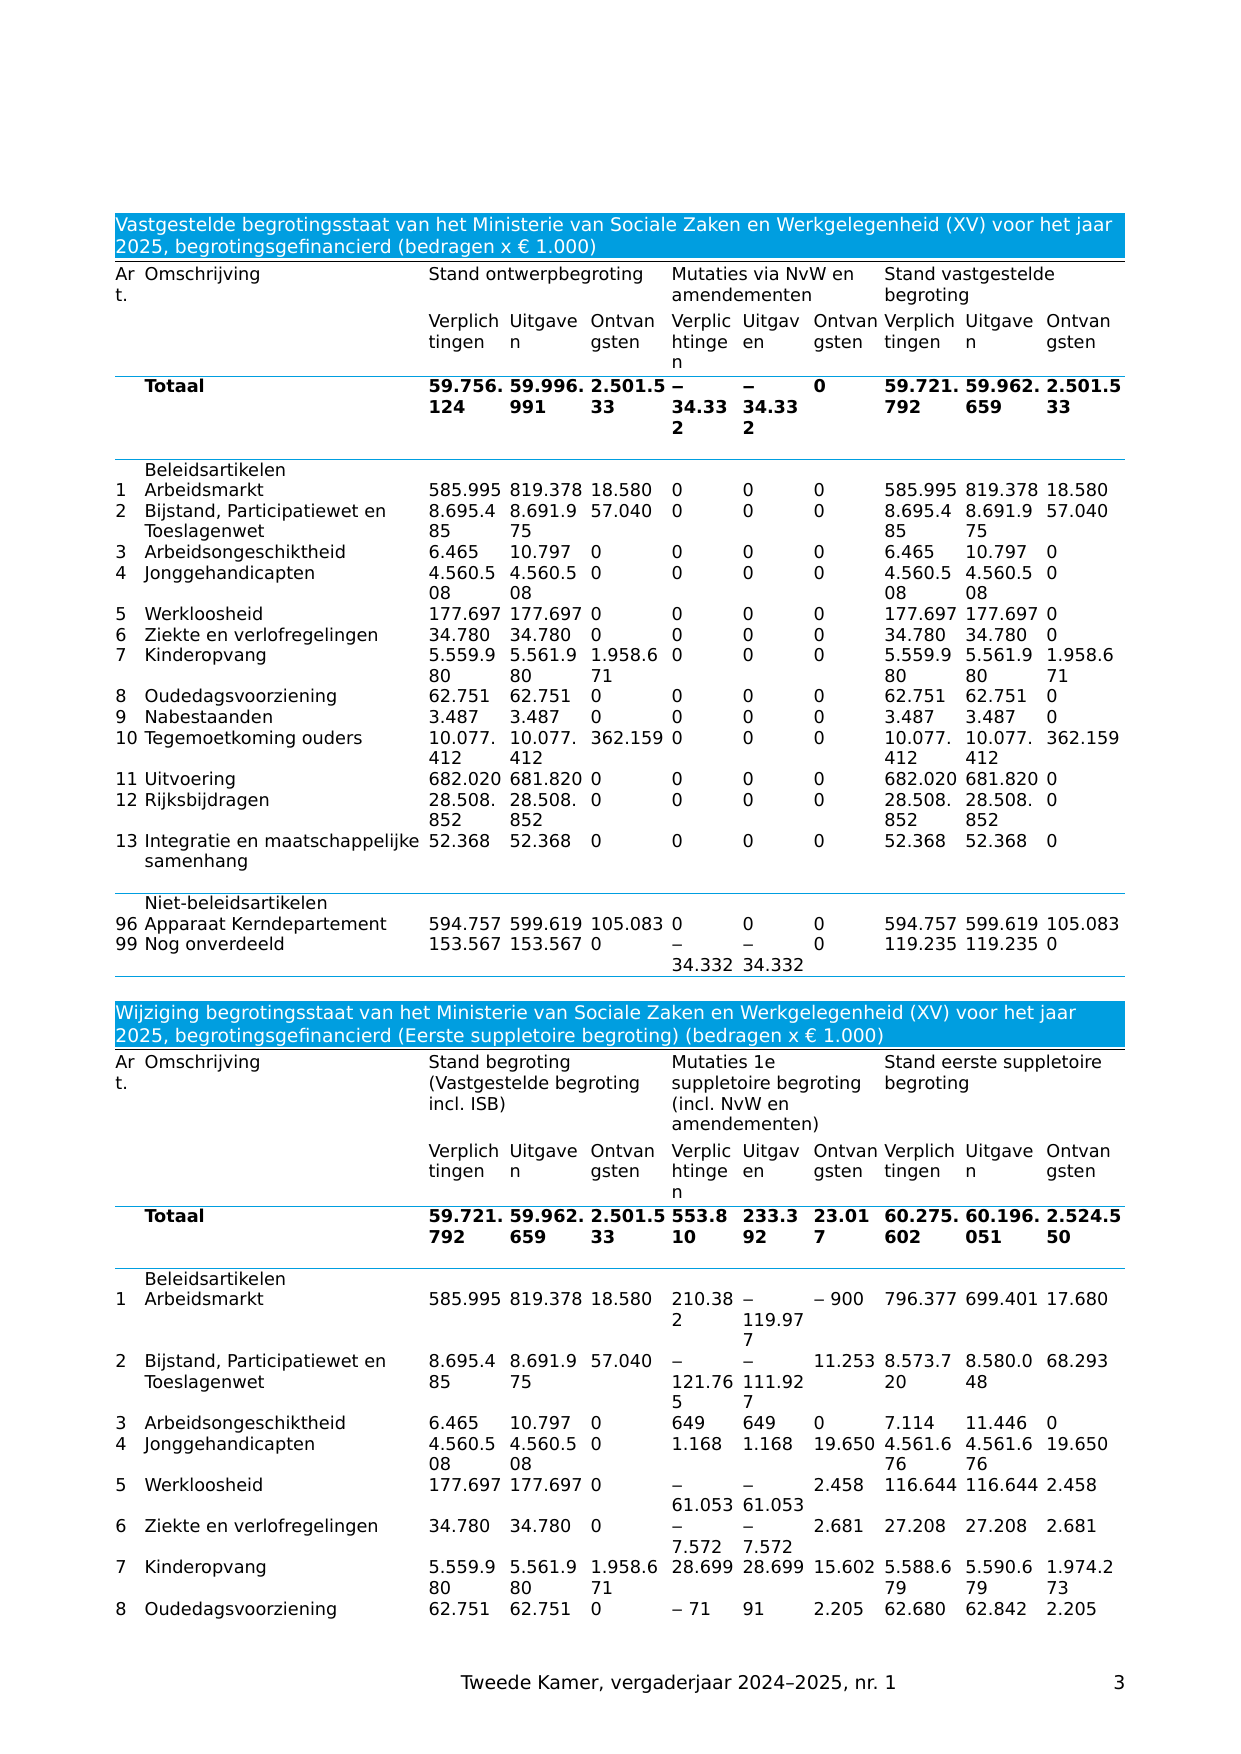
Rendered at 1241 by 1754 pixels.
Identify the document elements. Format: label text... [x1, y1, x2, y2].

table_cell [115, 460, 141, 480]
table_cell 8.691.975 [506, 1351, 587, 1413]
table_cell 4.560.508 [425, 563, 506, 604]
table_cell 5.559.980 [425, 645, 506, 686]
table_cell 594.757 [881, 914, 962, 934]
table_cell [115, 1207, 141, 1247]
table_cell 819.378 [506, 1289, 587, 1351]
table_cell 2.524.550 [1043, 1207, 1125, 1247]
table_cell Uitvoering [141, 769, 425, 789]
table_cell 233.392 [739, 1207, 810, 1247]
table_cell Werkloosheid [141, 604, 425, 624]
table_cell [739, 872, 810, 893]
table_cell [962, 438, 1043, 459]
table_cell 1.958.671 [588, 1557, 668, 1598]
table_cell [881, 1248, 962, 1268]
table_cell 0 [588, 1434, 668, 1475]
table_cell 1.958.671 [588, 645, 668, 686]
table_cell 0 [739, 914, 810, 934]
table_cell [588, 460, 668, 480]
table_cell 2.205 [1043, 1599, 1125, 1619]
table_cell [739, 894, 810, 914]
table_cell [669, 894, 739, 914]
table_cell 59.962.659 [962, 377, 1043, 438]
table_cell 0 [669, 686, 739, 707]
table_cell 0 [739, 707, 810, 728]
table_cell 0 [588, 934, 668, 976]
table_cell 6.465 [881, 542, 962, 563]
table_cell 0 [739, 790, 810, 831]
table_cell [881, 894, 962, 914]
table_cell [506, 894, 587, 914]
table_cell Ontvangsten [1043, 1138, 1125, 1206]
table_cell [506, 872, 587, 893]
table_cell 116.644 [881, 1475, 962, 1516]
table_cell [1043, 872, 1125, 893]
table_cell 5.561.980 [962, 645, 1043, 686]
table_cell 362.159 [1043, 728, 1125, 769]
table_cell Verplichtingen [425, 308, 506, 376]
table_cell 0 [1043, 563, 1125, 604]
table_cell 4 [115, 563, 141, 604]
table_cell 585.995 [425, 480, 506, 501]
table_cell [962, 872, 1043, 893]
table_cell Arbeidsongeschiktheid [141, 1413, 425, 1433]
table_cell 68.293 [1043, 1351, 1125, 1413]
table_cell ‒ 7.572 [669, 1516, 739, 1557]
table_cell 0 [669, 625, 739, 645]
table_cell 0 [739, 501, 810, 542]
table_cell 0 [669, 707, 739, 728]
table_cell Beleidsartikelen [141, 1269, 425, 1289]
table_cell 2.501.533 [1043, 377, 1125, 438]
table_cell [810, 894, 881, 914]
table_cell ‒ 34.332 [739, 377, 810, 438]
table_cell 0 [588, 790, 668, 831]
table_cell Oudedagsvoorziening [141, 1599, 425, 1619]
table_cell 62.751 [506, 1599, 587, 1619]
table_cell 4.560.508 [425, 1434, 506, 1475]
table_cell [962, 460, 1043, 480]
table_cell 0 [588, 1413, 668, 1433]
table_cell Kinderopvang [141, 645, 425, 686]
table_cell Uitgaven [962, 1138, 1043, 1206]
table_cell 9 [115, 707, 141, 728]
table_cell 0 [810, 645, 881, 686]
table_cell 15.602 [810, 1557, 881, 1598]
table_cell Art. [115, 262, 141, 308]
table_cell 0 [669, 790, 739, 831]
table_cell 1 [115, 1289, 141, 1351]
table_cell 0 [810, 914, 881, 934]
table_cell 0 [810, 707, 881, 728]
table_cell 17.680 [1043, 1289, 1125, 1351]
table_cell Jonggehandicapten [141, 563, 425, 604]
table_cell [962, 1269, 1043, 1289]
table_cell 0 [1043, 707, 1125, 728]
table_cell [141, 438, 425, 459]
table_cell 0 [588, 707, 668, 728]
table_cell 0 [739, 542, 810, 563]
table_cell 819.378 [962, 480, 1043, 501]
table_cell [881, 872, 962, 893]
table_cell [506, 1269, 587, 1289]
table_cell [506, 460, 587, 480]
table_cell 3.487 [506, 707, 587, 728]
table_cell 0 [810, 604, 881, 624]
table_cell 34.780 [506, 625, 587, 645]
table_cell 649 [669, 1413, 739, 1433]
table_cell [425, 438, 506, 459]
table_cell 0 [810, 480, 881, 501]
table_cell 18.580 [588, 1289, 668, 1351]
table_cell 0 [810, 728, 881, 769]
table_cell 0 [669, 914, 739, 934]
table_cell 3 [115, 1413, 141, 1433]
table_cell 2.681 [810, 1516, 881, 1557]
table_cell Stand eerste suppletoire begroting [881, 1050, 1125, 1138]
table_cell 2.501.533 [588, 1207, 668, 1247]
table_cell Arbeidsmarkt [141, 1289, 425, 1351]
table_cell 0 [739, 769, 810, 789]
table_cell [669, 438, 739, 459]
table_cell Jonggehandicapten [141, 1434, 425, 1475]
table_cell Omschrijving [141, 1050, 425, 1138]
table_cell Uitgaven [506, 1138, 587, 1206]
table_cell 59.996.991 [506, 377, 587, 438]
table_cell 57.040 [1043, 501, 1125, 542]
table_cell 585.995 [425, 1289, 506, 1351]
table_cell 7 [115, 645, 141, 686]
table_cell [588, 438, 668, 459]
table_cell 28.699 [739, 1557, 810, 1598]
table_cell 2.501.533 [588, 377, 668, 438]
table_cell 0 [739, 831, 810, 872]
table_cell 27.208 [962, 1516, 1043, 1557]
table_cell Tegemoetkoming ouders [141, 728, 425, 769]
table_cell 594.757 [425, 914, 506, 934]
table_cell [115, 1269, 141, 1289]
table_cell Ontvangsten [588, 308, 668, 376]
table_cell Nabestaanden [141, 707, 425, 728]
table_cell Beleidsartikelen [141, 460, 425, 480]
table_cell Rijksbijdragen [141, 790, 425, 831]
table_cell 5.561.980 [506, 1557, 587, 1598]
table_cell 0 [810, 686, 881, 707]
table_cell ‒ 900 [810, 1289, 881, 1351]
table_cell 0 [810, 377, 881, 438]
table_cell 2.205 [810, 1599, 881, 1619]
table_cell 1.168 [669, 1434, 739, 1475]
table_cell 62.751 [425, 1599, 506, 1619]
table_cell 10.077.412 [962, 728, 1043, 769]
table_cell [1043, 438, 1125, 459]
table_cell 62.751 [425, 686, 506, 707]
table_cell 13 [115, 831, 141, 872]
table_cell [881, 438, 962, 459]
table_cell ‒ 119.977 [739, 1289, 810, 1351]
table_cell 2.458 [1043, 1475, 1125, 1516]
table_cell [881, 460, 962, 480]
table_cell [425, 460, 506, 480]
table_cell 62.751 [962, 686, 1043, 707]
table_cell 62.680 [881, 1599, 962, 1619]
table_cell 0 [739, 480, 810, 501]
table_cell 4.560.508 [881, 563, 962, 604]
table_cell 10.797 [506, 542, 587, 563]
table_cell 0 [810, 831, 881, 872]
table_cell 0 [739, 625, 810, 645]
table_cell 0 [1043, 934, 1125, 976]
table_cell 19.650 [810, 1434, 881, 1475]
table_cell 19.650 [1043, 1434, 1125, 1475]
table_cell Mutaties via NvW en amendementen [669, 262, 881, 308]
table_cell 649 [739, 1413, 810, 1433]
table_cell 96 [115, 914, 141, 934]
table_cell 10.077.412 [506, 728, 587, 769]
table_cell 1.958.671 [1043, 645, 1125, 686]
table_cell Verplichtingen [881, 308, 962, 376]
table_cell 27.208 [881, 1516, 962, 1557]
table_cell 57.040 [588, 1351, 668, 1413]
table_cell 34.780 [881, 625, 962, 645]
table_cell 52.368 [962, 831, 1043, 872]
table_cell 8.691.975 [506, 501, 587, 542]
table_cell 10 [115, 728, 141, 769]
table_cell 1 [115, 480, 141, 501]
table_cell Uitgaven [962, 308, 1043, 376]
table_cell 177.697 [425, 1475, 506, 1516]
table_cell 0 [1043, 790, 1125, 831]
table_cell 599.619 [962, 914, 1043, 934]
table_cell 599.619 [506, 914, 587, 934]
table_cell Verplichtingen [669, 308, 739, 376]
table_cell 52.368 [881, 831, 962, 872]
table_cell Werkloosheid [141, 1475, 425, 1516]
table_cell 4.561.676 [881, 1434, 962, 1475]
table_cell 0 [588, 1599, 668, 1619]
table_cell Bijstand, Participatiewet en Toeslagenwet [141, 1351, 425, 1413]
table_cell 23.017 [810, 1207, 881, 1247]
table_cell 4.560.508 [506, 563, 587, 604]
table_cell 0 [739, 645, 810, 686]
table_cell 0 [669, 563, 739, 604]
table_cell ‒ 111.927 [739, 1351, 810, 1413]
table_cell [739, 1248, 810, 1268]
table_cell [115, 894, 141, 914]
table_cell 0 [810, 563, 881, 604]
table_cell 60.275.602 [881, 1207, 962, 1247]
table_cell [115, 1248, 141, 1268]
table_cell 28.699 [669, 1557, 739, 1598]
table_cell 57.040 [588, 501, 668, 542]
table_cell [115, 1138, 141, 1206]
table_cell 681.820 [962, 769, 1043, 789]
table_cell 8.573.720 [881, 1351, 962, 1413]
table_cell [1043, 1248, 1125, 1268]
table_cell 0 [669, 645, 739, 686]
table_cell 585.995 [881, 480, 962, 501]
table_cell 177.697 [425, 604, 506, 624]
table_cell 28.508.852 [962, 790, 1043, 831]
table_cell 796.377 [881, 1289, 962, 1351]
table_cell Mutaties 1e suppletoire begroting (incl. NvW en amendementen) [669, 1050, 881, 1138]
table_cell 34.780 [425, 1516, 506, 1557]
table_cell 4.560.508 [962, 563, 1043, 604]
table_cell 11.253 [810, 1351, 881, 1413]
table_cell [115, 377, 141, 438]
table_cell [1043, 1269, 1125, 1289]
table_cell [141, 308, 425, 376]
table_cell 8.695.485 [881, 501, 962, 542]
table_cell 0 [588, 563, 668, 604]
table_cell [115, 308, 141, 376]
table_cell [425, 1269, 506, 1289]
table_cell 105.083 [588, 914, 668, 934]
table_cell 0 [1043, 831, 1125, 872]
table_cell 0 [810, 625, 881, 645]
table_cell [588, 1248, 668, 1268]
table_cell 8 [115, 1599, 141, 1619]
table_cell 0 [669, 769, 739, 789]
table_cell ‒ 34.332 [669, 934, 739, 976]
table_cell [115, 438, 141, 459]
table_cell 682.020 [881, 769, 962, 789]
table_cell ‒ 71 [669, 1599, 739, 1619]
table_cell 5 [115, 604, 141, 624]
table_cell 3.487 [881, 707, 962, 728]
table_cell 0 [1043, 625, 1125, 645]
table_cell 119.235 [962, 934, 1043, 976]
table_cell Omschrijving [141, 262, 425, 308]
table_cell 91 [739, 1599, 810, 1619]
table_cell 4.561.676 [962, 1434, 1043, 1475]
table_cell Arbeidsmarkt [141, 480, 425, 501]
table_cell 0 [739, 728, 810, 769]
table_cell 12 [115, 790, 141, 831]
table_cell Stand vastgestelde begroting [881, 262, 1125, 308]
table_cell 4 [115, 1434, 141, 1475]
table_cell 52.368 [506, 831, 587, 872]
table_cell [962, 1248, 1043, 1268]
table_cell [115, 872, 141, 893]
table_cell 0 [810, 542, 881, 563]
table_cell 0 [739, 604, 810, 624]
table_cell 34.780 [506, 1516, 587, 1557]
table_cell [810, 438, 881, 459]
table_cell 0 [669, 831, 739, 872]
table_cell 0 [1043, 604, 1125, 624]
table_cell [425, 894, 506, 914]
table_cell Integratie en maatschappelijke samenhang [141, 831, 425, 872]
table_cell 7.114 [881, 1413, 962, 1433]
table_cell 52.368 [425, 831, 506, 872]
table_cell Ontvangsten [810, 308, 881, 376]
table_cell 59.721.792 [881, 377, 962, 438]
table_cell 682.020 [425, 769, 506, 789]
table_cell 28.508.852 [506, 790, 587, 831]
table_cell 6.465 [425, 542, 506, 563]
table_cell 2 [115, 501, 141, 542]
table_cell Uitgaven [739, 308, 810, 376]
table_cell 0 [810, 1413, 881, 1433]
table_cell Verplichtingen [425, 1138, 506, 1206]
table_cell 59.756.124 [425, 377, 506, 438]
table_cell 681.820 [506, 769, 587, 789]
table_cell 819.378 [506, 480, 587, 501]
table_cell 0 [588, 1475, 668, 1516]
table_cell [669, 872, 739, 893]
table_cell 3.487 [425, 707, 506, 728]
table_cell 6 [115, 625, 141, 645]
table_cell 5.588.679 [881, 1557, 962, 1598]
table_cell 0 [739, 563, 810, 604]
table_cell 18.580 [1043, 480, 1125, 501]
table_cell Totaal [141, 1207, 425, 1247]
table_cell [425, 872, 506, 893]
table_cell 5.559.980 [881, 645, 962, 686]
table_cell 0 [1043, 769, 1125, 789]
table_cell [141, 1248, 425, 1268]
table_cell 10.077.412 [881, 728, 962, 769]
table_cell Totaal [141, 377, 425, 438]
table_cell Ziekte en verlofregelingen [141, 1516, 425, 1557]
table_cell Ontvangsten [810, 1138, 881, 1206]
table_cell 3 [115, 542, 141, 563]
table_cell 5 [115, 1475, 141, 1516]
table_cell Uitgaven [506, 308, 587, 376]
table_cell [810, 460, 881, 480]
table_cell Ontvangsten [1043, 308, 1125, 376]
table_cell Stand begroting (Vastgestelde begroting incl. ISB) [425, 1050, 668, 1138]
table_cell 0 [588, 1516, 668, 1557]
table_cell 0 [588, 831, 668, 872]
table_cell Ziekte en verlofregelingen [141, 625, 425, 645]
table_cell 0 [669, 542, 739, 563]
table_cell [810, 1248, 881, 1268]
table_cell 59.721.792 [425, 1207, 506, 1247]
table_cell 4.560.508 [506, 1434, 587, 1475]
table_cell Stand ontwerpbegroting [425, 262, 668, 308]
table_cell 553.810 [669, 1207, 739, 1247]
table_cell 177.697 [506, 604, 587, 624]
table_cell [962, 894, 1043, 914]
table_cell 0 [810, 934, 881, 976]
table_cell 210.382 [669, 1289, 739, 1351]
table_cell 0 [739, 686, 810, 707]
table_cell 0 [810, 501, 881, 542]
table_cell 62.842 [962, 1599, 1043, 1619]
table_cell Art. [115, 1050, 141, 1138]
table_cell 5.561.980 [506, 645, 587, 686]
table_cell 0 [588, 769, 668, 789]
table_cell 0 [810, 769, 881, 789]
table_cell [1043, 894, 1125, 914]
table_cell ‒ 34.332 [739, 934, 810, 976]
table_cell 62.751 [506, 686, 587, 707]
table_cell 0 [669, 728, 739, 769]
table_cell [588, 894, 668, 914]
table_cell 10.797 [506, 1413, 587, 1433]
table_cell [588, 1269, 668, 1289]
table_cell [588, 872, 668, 893]
table_cell 1.168 [739, 1434, 810, 1475]
table_cell 5.559.980 [425, 1557, 506, 1598]
table_cell 0 [588, 686, 668, 707]
table_cell 177.697 [506, 1475, 587, 1516]
table_cell 2 [115, 1351, 141, 1413]
table_cell 28.508.852 [425, 790, 506, 831]
table_cell [669, 1248, 739, 1268]
table_cell Nog onverdeeld [141, 934, 425, 976]
table_cell 34.780 [425, 625, 506, 645]
table_cell 62.751 [881, 686, 962, 707]
table_cell [141, 872, 425, 893]
table_cell 177.697 [962, 604, 1043, 624]
table_cell [739, 438, 810, 459]
table_cell 18.580 [588, 480, 668, 501]
table_cell [669, 460, 739, 480]
table_cell 8.695.485 [425, 1351, 506, 1413]
table_cell 0 [669, 501, 739, 542]
table_cell Verplichtingen [881, 1138, 962, 1206]
table_cell 8.691.975 [962, 501, 1043, 542]
table_cell 362.159 [588, 728, 668, 769]
table_cell 0 [588, 625, 668, 645]
table_cell [881, 1269, 962, 1289]
table_cell 8.580.048 [962, 1351, 1043, 1413]
table_cell [506, 438, 587, 459]
table_cell [506, 1248, 587, 1268]
table_cell ‒ 121.765 [669, 1351, 739, 1413]
table_cell ‒ 34.332 [669, 377, 739, 438]
table_cell 5.590.679 [962, 1557, 1043, 1598]
table_cell 0 [810, 790, 881, 831]
table_cell [669, 1269, 739, 1289]
table_cell Apparaat Kerndepartement [141, 914, 425, 934]
table_cell 8.695.485 [425, 501, 506, 542]
table_cell 0 [588, 542, 668, 563]
table_cell 11.446 [962, 1413, 1043, 1433]
table_cell 2.458 [810, 1475, 881, 1516]
table_cell 153.567 [425, 934, 506, 976]
table_cell 0 [1043, 542, 1125, 563]
table_cell [141, 1138, 425, 1206]
table_cell ‒ 61.053 [669, 1475, 739, 1516]
table_cell Oudedagsvoorziening [141, 686, 425, 707]
table_cell 34.780 [962, 625, 1043, 645]
table_cell 6 [115, 1516, 141, 1557]
table_cell 119.235 [881, 934, 962, 976]
table_cell Kinderopvang [141, 1557, 425, 1598]
table_cell 28.508.852 [881, 790, 962, 831]
table_cell 1.974.273 [1043, 1557, 1125, 1598]
table_cell 0 [669, 604, 739, 624]
table_cell Bijstand, Participatiewet en Toeslagenwet [141, 501, 425, 542]
table_cell 116.644 [962, 1475, 1043, 1516]
table_cell 10.797 [962, 542, 1043, 563]
table_cell 6.465 [425, 1413, 506, 1433]
table_cell 60.196.051 [962, 1207, 1043, 1247]
table_cell 7 [115, 1557, 141, 1598]
table_cell [425, 1248, 506, 1268]
table_cell 8 [115, 686, 141, 707]
table_cell 105.083 [1043, 914, 1125, 934]
table_cell 0 [588, 604, 668, 624]
table_cell ‒ 7.572 [739, 1516, 810, 1557]
table_cell Arbeidsongeschiktheid [141, 542, 425, 563]
table_cell [739, 1269, 810, 1289]
table_cell 3.487 [962, 707, 1043, 728]
table_cell 177.697 [881, 604, 962, 624]
table_cell 0 [1043, 1413, 1125, 1433]
table_cell 699.401 [962, 1289, 1043, 1351]
table_cell Uitgaven [739, 1138, 810, 1206]
table_cell [810, 872, 881, 893]
table_cell 0 [669, 480, 739, 501]
table_cell 11 [115, 769, 141, 789]
table_cell ‒ 61.053 [739, 1475, 810, 1516]
table_cell 99 [115, 934, 141, 976]
table_cell [810, 1269, 881, 1289]
table_cell [739, 460, 810, 480]
table_cell Niet-beleidsartikelen [141, 894, 425, 914]
table_cell 153.567 [506, 934, 587, 976]
table_cell 0 [1043, 686, 1125, 707]
table_cell 2.681 [1043, 1516, 1125, 1557]
table_cell Verplichtingen [669, 1138, 739, 1206]
table_cell 59.962.659 [506, 1207, 587, 1247]
table_cell Ontvangsten [588, 1138, 668, 1206]
table_cell [1043, 460, 1125, 480]
table_cell 10.077.412 [425, 728, 506, 769]
